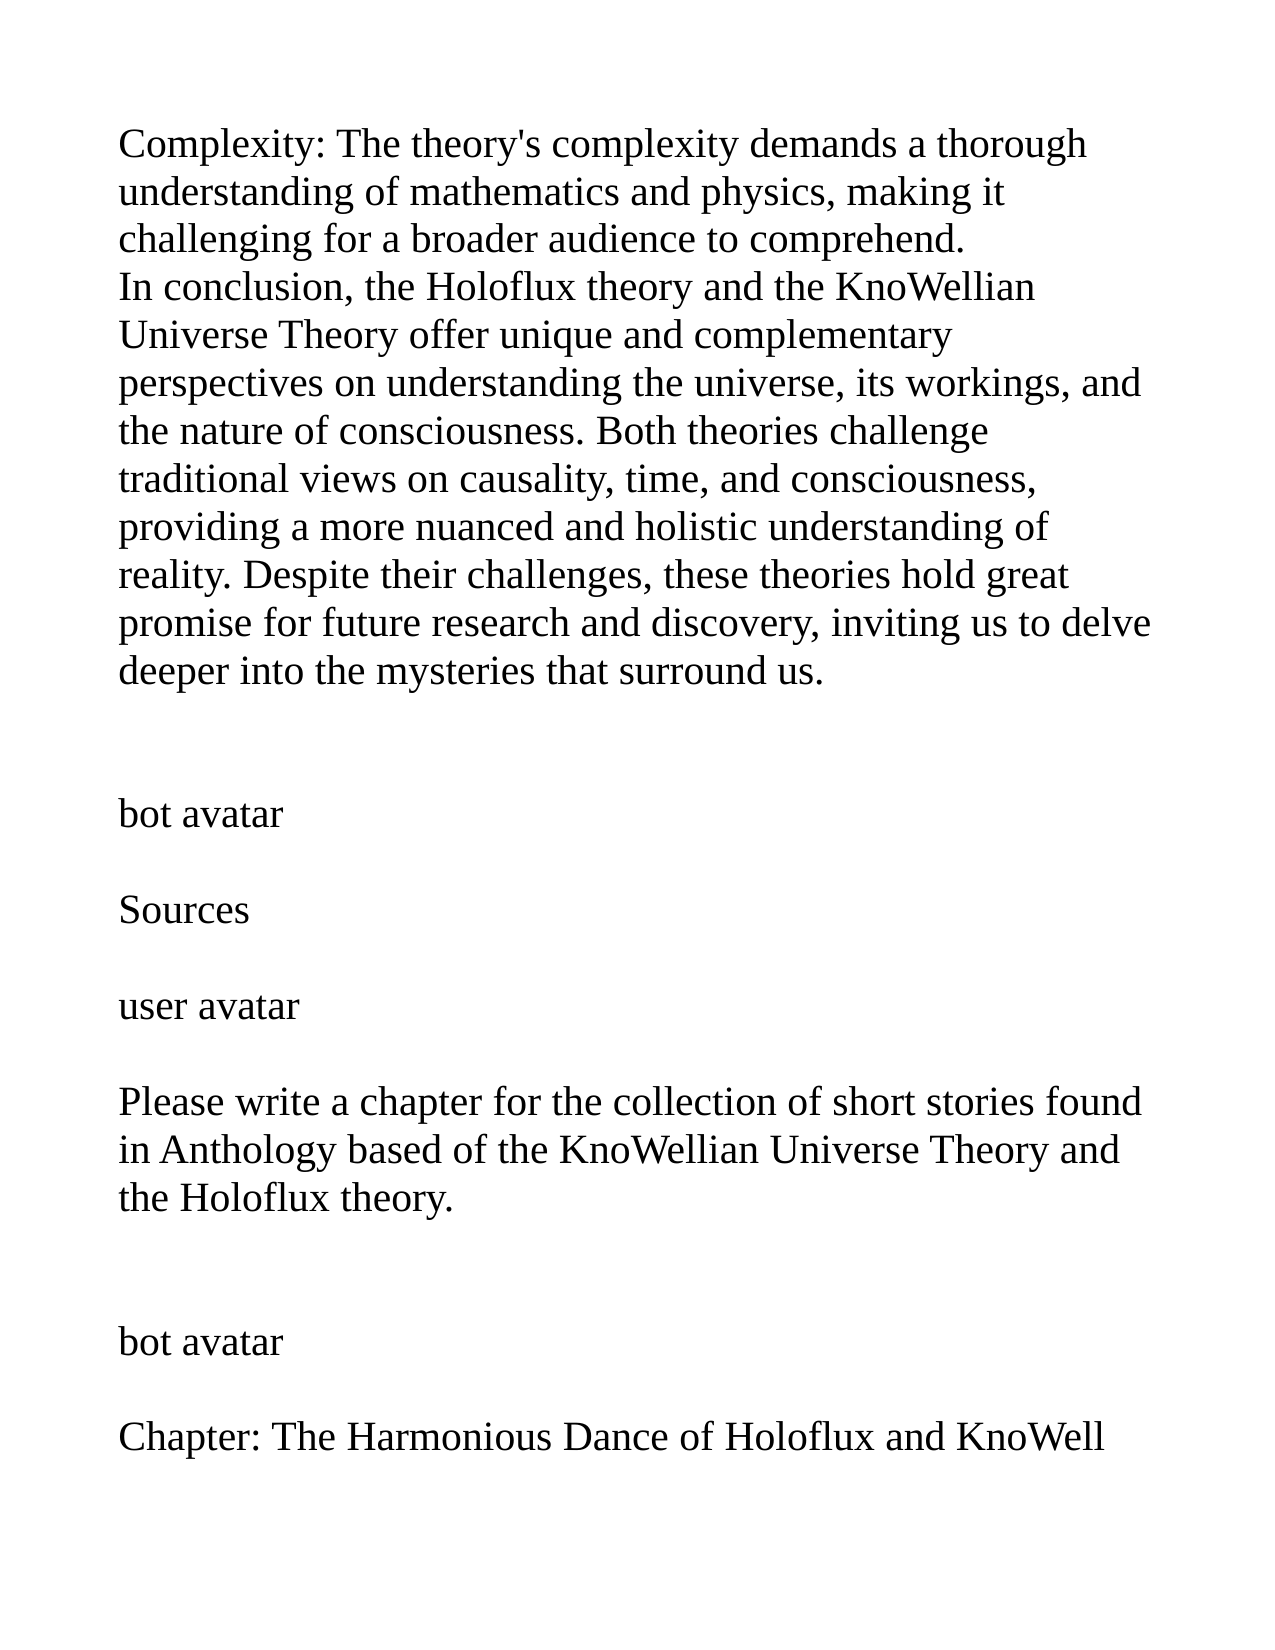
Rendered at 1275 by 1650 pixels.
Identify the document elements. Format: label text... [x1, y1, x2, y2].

text Complexity: The theory's complexity demands a thorough understanding of mathematics and physics, making it challenging for a broader audience to comprehend. [118, 118, 1157, 262]
text Sources [118, 885, 1157, 933]
text In conclusion, the Holoflux theory and the KnoWellian Universe Theory offer unique and complementary perspectives on understanding the universe, its workings, and the nature of consciousness. Both theories challenge traditional views on causality, time, and consciousness, providing a more nuanced and holistic understanding of reality. Despite their challenges, these theories hold great promise for future research and discovery, inviting us to delve deeper into the mysteries that surround us. [118, 262, 1157, 693]
text bot avatar [118, 1316, 1157, 1364]
text Please write a chapter for the collection of short stories found in Anthology based of the KnoWellian Universe Theory and the Holoflux theory. [118, 1076, 1157, 1220]
text user avatar [118, 981, 1157, 1028]
text bot avatar [118, 789, 1157, 837]
text Chapter: The Harmonious Dance of Holoflux and KnoWell [118, 1412, 1157, 1460]
